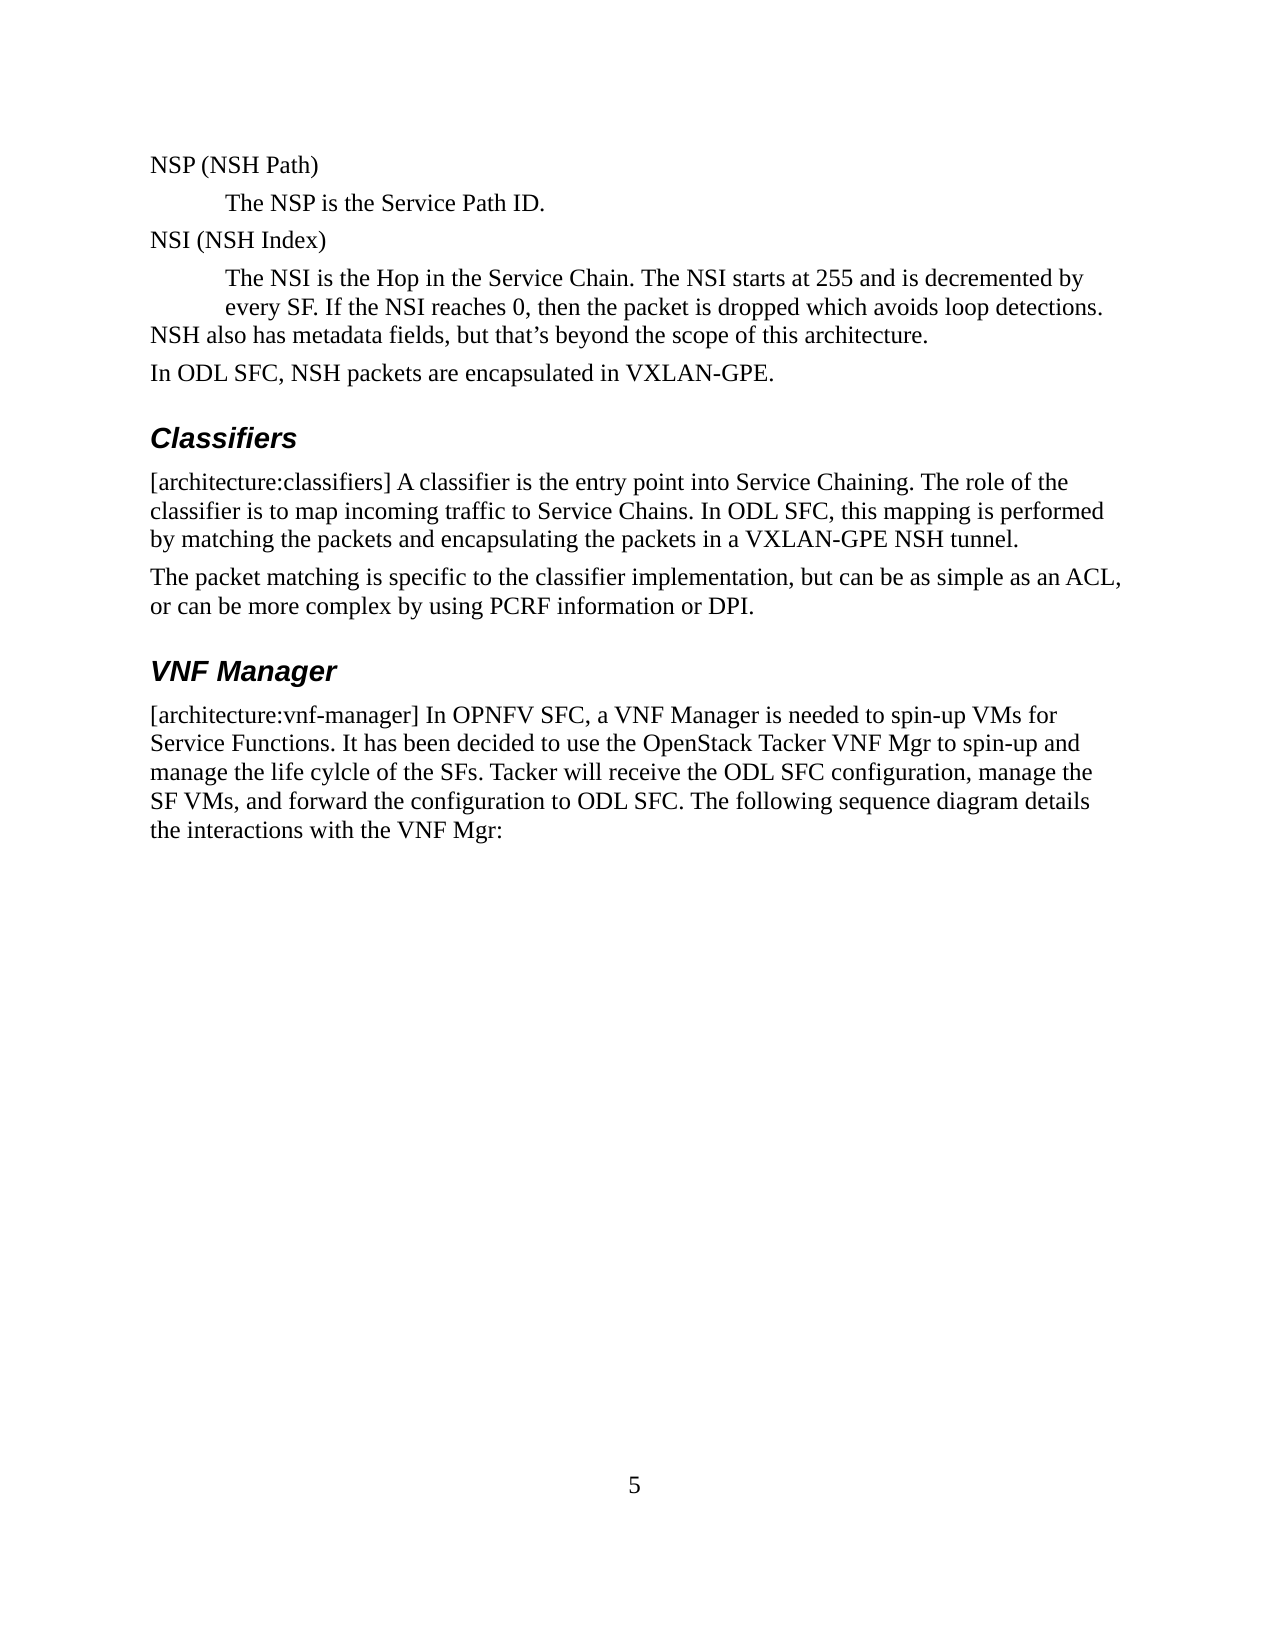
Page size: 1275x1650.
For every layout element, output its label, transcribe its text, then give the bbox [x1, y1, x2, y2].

text NSH also has metadata fields, but that’s beyond the scope of this architecture. [150, 321, 1125, 349]
text NSP (NSH Path) [150, 150, 1125, 179]
text The NSI is the Hop in the Service Chain. The NSI starts at 255 and is decremented by every SF. If the NSI reaches 0, then the packet is dropped which avoids loop detections. [225, 263, 1125, 321]
text NSI (NSH Index) [150, 225, 1125, 254]
subtitle VNF Manager [150, 654, 1125, 687]
text In ODL SFC, NSH packets are encapsulated in VXLAN-GPE. [150, 358, 1125, 387]
text The NSP is the Service Path ID. [225, 188, 1125, 216]
text The packet matching is specific to the classifier implementation, but can be as simple as an ACL, or can be more complex by using PCRF information or DPI. [150, 562, 1125, 620]
text [architecture:classifiers] A classifier is the entry point into Service Chaining. The role of the classifier is to map incoming traffic to Service Chains. In ODL SFC, this mapping is performed by matching the packets and encapsulating the packets in a VXLAN-GPE NSH tunnel. [150, 467, 1125, 553]
text [architecture:vnf-manager] In OPNFV SFC, a VNF Manager is needed to spin-up VMs for Service Functions. It has been decided to use the OpenStack Tacker VNF Mgr to spin-up and manage the life cylcle of the SFs. Tacker will receive the ODL SFC configuration, manage the SF VMs, and forward the configuration to ODL SFC. The following sequence diagram details the interactions with the VNF Mgr: [150, 700, 1125, 843]
subtitle Classifiers [150, 421, 1125, 454]
